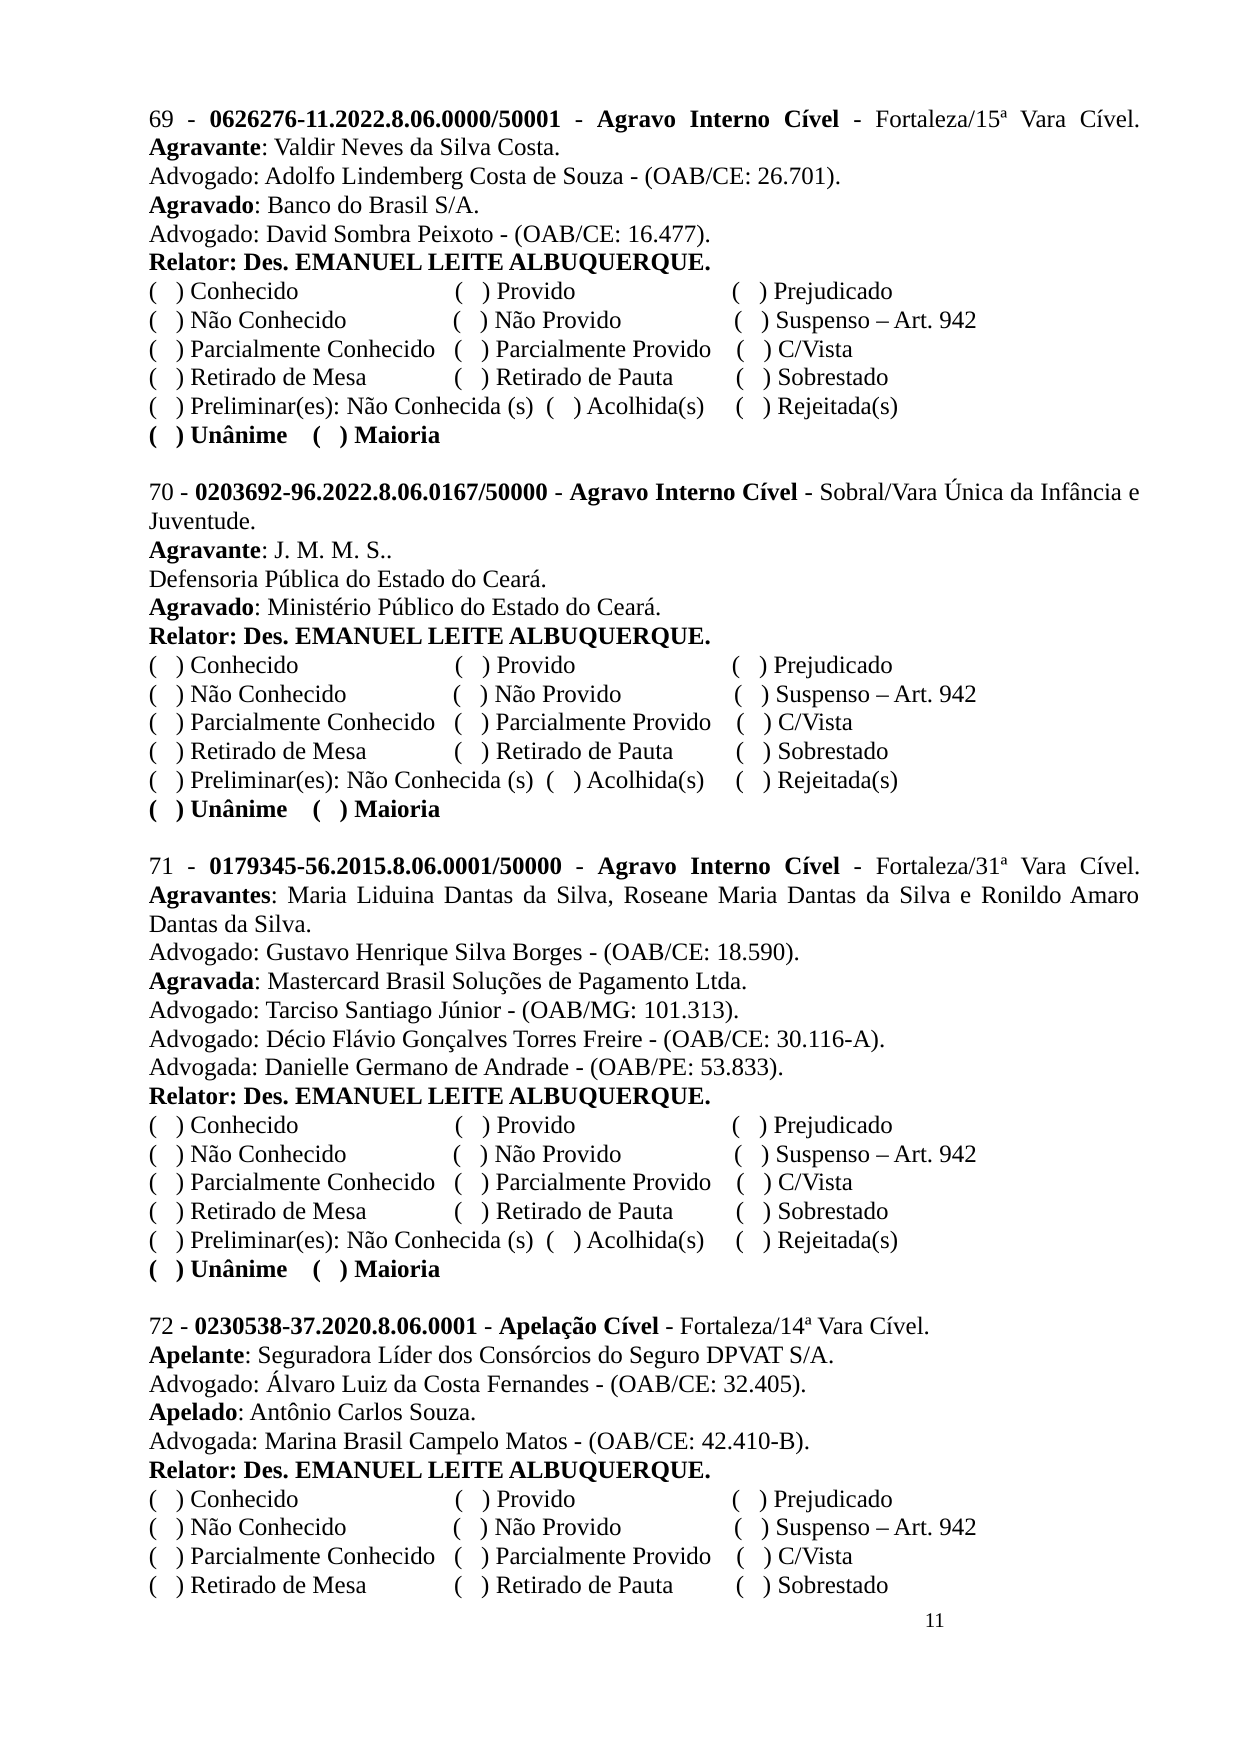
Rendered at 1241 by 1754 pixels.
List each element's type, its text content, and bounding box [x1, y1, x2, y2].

text Advogado: Gustavo Henrique Silva Borges - (OAB/CE: 18.590). [148, 937, 1141, 966]
text Advogado: Tarciso Santiago Júnior - (OAB/MG: 101.313). [148, 995, 1141, 1024]
text ( ) Conhecido ( ) Provido ( ) Prejudicado [148, 1110, 1141, 1139]
text Agravada: Mastercard Brasil Soluções de Pagamento Ltda. [148, 966, 1141, 995]
text ( ) Unânime ( ) Maioria [148, 794, 1158, 822]
text ( ) Parcialmente Conhecido ( ) Parcialmente Provido ( ) C/Vista [148, 707, 1158, 736]
text Advogado: Décio Flávio Gonçalves Torres Freire - (OAB/CE: 30.116-A). [148, 1024, 1141, 1052]
text ( ) Retirado de Mesa ( ) Retirado de Pauta ( ) Sobrestado [148, 736, 1158, 765]
text Relator: Des. EMANUEL LEITE ALBUQUERQUE. [148, 1455, 1141, 1484]
text Apelado: Antônio Carlos Souza. [148, 1397, 1141, 1426]
text ( ) Não Conhecido ( ) Não Provido ( ) Suspenso – Art. 942 [148, 1512, 1158, 1541]
text ( ) Parcialmente Conhecido ( ) Parcialmente Provido ( ) C/Vista [148, 334, 1158, 362]
text Relator: Des. EMANUEL LEITE ALBUQUERQUE. [148, 247, 1141, 276]
text ( ) Unânime ( ) Maioria [148, 1254, 1158, 1282]
text Advogado: Álvaro Luiz da Costa Fernandes - (OAB/CE: 32.405). [148, 1369, 1141, 1397]
text ( ) Retirado de Mesa ( ) Retirado de Pauta ( ) Sobrestado [148, 1196, 1158, 1225]
text ( ) Preliminar(es): Não Conhecida (s) ( ) Acolhida(s) ( ) Rejeitada(s) [148, 1225, 1158, 1254]
text Advogado: David Sombra Peixoto - (OAB/CE: 16.477). [148, 219, 1141, 247]
text 71 - 0179345-56.2015.8.06.0001/50000 - Agravo Interno Cível - Fortaleza/31ª Vara Cível. Agravantes: Maria Liduina Dantas da Silva, Roseane Maria Dantas da Silva e Ronildo Amaro Dantas da Silva. [148, 851, 1141, 937]
text ( ) Não Conhecido ( ) Não Provido ( ) Suspenso – Art. 942 [148, 1139, 1158, 1167]
text Relator: Des. EMANUEL LEITE ALBUQUERQUE. [148, 621, 1141, 650]
text ( ) Não Conhecido ( ) Não Provido ( ) Suspenso – Art. 942 [148, 305, 1158, 334]
text Agravante: J. M. M. S.. [148, 535, 1141, 564]
text Advogado: Adolfo Lindemberg Costa de Souza - (OAB/CE: 26.701). [148, 161, 1141, 190]
text 70 - 0203692-96.2022.8.06.0167/50000 - Agravo Interno Cível - Sobral/Vara Única da Infância e Juventude. [148, 477, 1141, 535]
text ( ) Preliminar(es): Não Conhecida (s) ( ) Acolhida(s) ( ) Rejeitada(s) [148, 391, 1158, 420]
text Agravado: Banco do Brasil S/A. [148, 190, 1141, 219]
text ( ) Preliminar(es): Não Conhecida (s) ( ) Acolhida(s) ( ) Rejeitada(s) [148, 765, 1158, 794]
text Advogada: Danielle Germano de Andrade - (OAB/PE: 53.833). [148, 1052, 1141, 1081]
text Relator: Des. EMANUEL LEITE ALBUQUERQUE. [148, 1081, 1141, 1110]
text Apelante: Seguradora Líder dos Consórcios do Seguro DPVAT S/A. [148, 1340, 1141, 1369]
text ( ) Parcialmente Conhecido ( ) Parcialmente Provido ( ) C/Vista [148, 1167, 1158, 1196]
text Defensoria Pública do Estado do Ceará. [148, 564, 1141, 592]
text Advogada: Marina Brasil Campelo Matos - (OAB/CE: 42.410-B). [148, 1426, 1141, 1455]
text ( ) Retirado de Mesa ( ) Retirado de Pauta ( ) Sobrestado [148, 1570, 1158, 1599]
text ( ) Não Conhecido ( ) Não Provido ( ) Suspenso – Art. 942 [148, 679, 1158, 707]
text 69 - 0626276-11.2022.8.06.0000/50001 - Agravo Interno Cível - Fortaleza/15ª Vara Cível. Agravante: Valdir Neves da Silva Costa. [148, 104, 1141, 161]
text ( ) Conhecido ( ) Provido ( ) Prejudicado [148, 650, 1141, 679]
text 72 - 0230538-37.2020.8.06.0001 - Apelação Cível - Fortaleza/14ª Vara Cível. [148, 1311, 1141, 1340]
text ( ) Conhecido ( ) Provido ( ) Prejudicado [148, 1484, 1141, 1512]
text Agravado: Ministério Público do Estado do Ceará. [148, 592, 1141, 621]
text ( ) Parcialmente Conhecido ( ) Parcialmente Provido ( ) C/Vista [148, 1541, 1158, 1570]
text ( ) Unânime ( ) Maioria [148, 420, 1158, 449]
text ( ) Retirado de Mesa ( ) Retirado de Pauta ( ) Sobrestado [148, 362, 1158, 391]
text ( ) Conhecido ( ) Provido ( ) Prejudicado [148, 276, 1141, 305]
